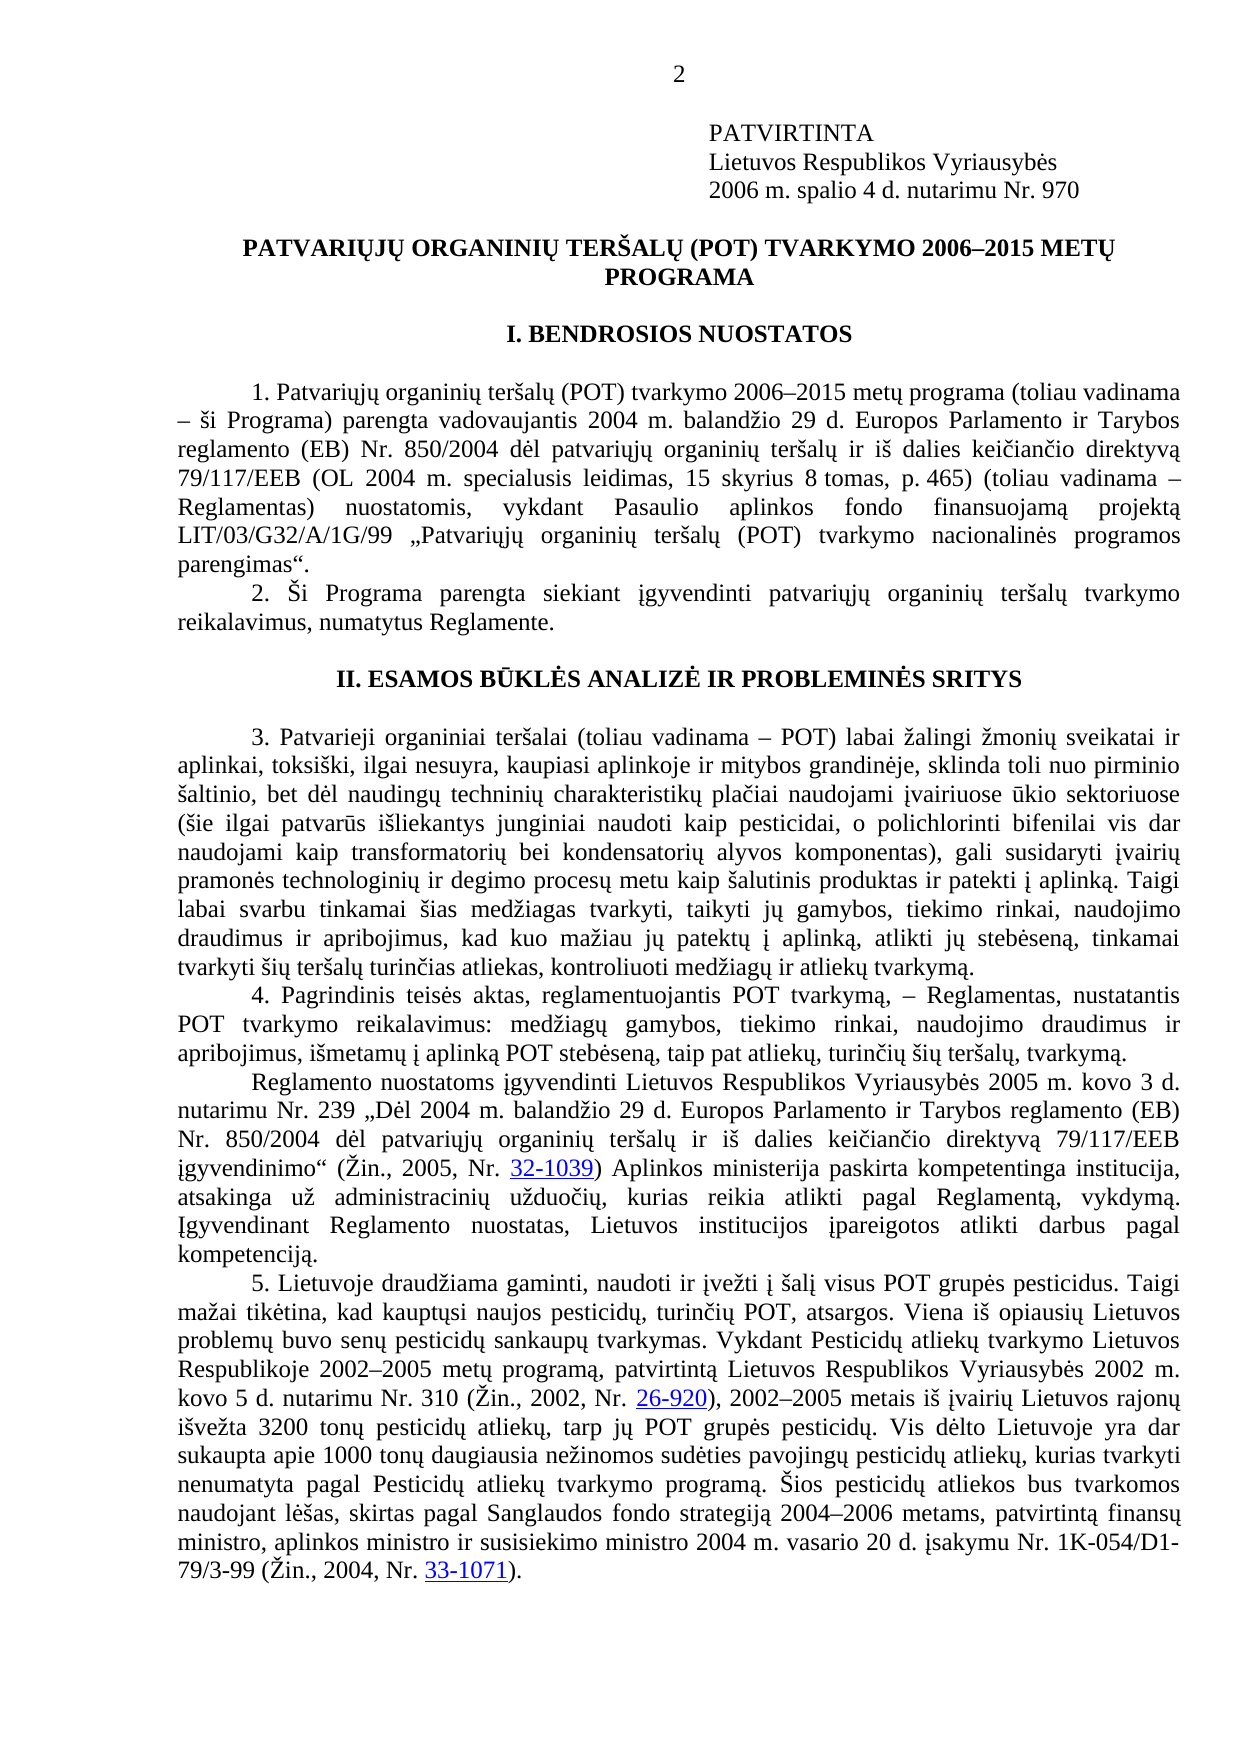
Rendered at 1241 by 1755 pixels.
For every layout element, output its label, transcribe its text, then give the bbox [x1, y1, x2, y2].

text 5. Lietuvoje draudžiama gaminti, naudoti ir įvežti į šalį visus POT grupės pesticidus. Taigi mažai tikėtina, kad kauptųsi naujos pesticidų, turinčių POT, atsargos. Viena iš opiausių Lietuvos problemų buvo senų pesticidų sankaupų tvarkymas. Vykdant Pesticidų atliekų tvarkymo Lietuvos Respublikoje 2002–2005 metų programą, patvirtintą Lietuvos Respublikos Vyriausybės 2002 m. kovo 5 d. nutarimu Nr. 310 (Žin., 2002, Nr. 26-920), 2002–2005 metais iš įvairių Lietuvos rajonų išvežta 3200 tonų pesticidų atliekų, tarp jų POT grupės pesticidų. Vis dėlto Lietuvoje yra dar sukaupta apie 1000 tonų daugiausia nežinomos sudėties pavojingų pesticidų atliekų, kurias tvarkyti nenumatyta pagal Pesticidų atliekų tvarkymo programą. Šios pesticidų atliekos bus tvarkomos naudojant lėšas, skirtas pagal Sanglaudos fondo strategiją 2004–2006 metams, patvirtintą finansų ministro, aplinkos ministro ir susisiekimo ministro 2004 m. vasario 20 d. įsakymu Nr. 1K-054/D1-79/3-99 (Žin., 2004, Nr. 33-1071). [177, 1268, 1181, 1584]
text 2006 m. spalio 4 d. nutarimu Nr. 970 [177, 176, 1181, 204]
text I. BENDROSIOS NUOSTATOS [177, 319, 1181, 348]
text Patvirtinta [177, 118, 1181, 147]
text 4. Pagrindinis teisės aktas, reglamentuojantis POT tvarkymą, – Reglamentas, nustatantis POT tvarkymo reikalavimus: medžiagų gamybos, tiekimo rinkai, naudojimo draudimus ir apribojimus, išmetamų į aplinką POT stebėseną, taip pat atliekų, turinčių šių teršalų, tvarkymą. [177, 981, 1181, 1067]
text Lietuvos Respublikos Vyriausybės [177, 147, 1181, 176]
text 2. Ši Programa parengta siekiant įgyvendinti patvariųjų organinių teršalų tvarkymo reikalavimus, numatytus Reglamente. [177, 578, 1181, 636]
text Reglamento nuostatoms įgyvendinti Lietuvos Respublikos Vyriausybės 2005 m. kovo 3 d. nutarimu Nr. 239 „Dėl 2004 m. balandžio 29 d. Europos Parlamento ir Tarybos reglamento (EB) Nr. 850/2004 dėl patvariųjų organinių teršalų ir iš dalies keičiančio direktyvą 79/117/EEB įgyvendinimo“ (Žin., 2005, Nr. 32-1039) Aplinkos ministerija paskirta kompetentinga institucija, atsakinga už administracinių užduočių, kurias reikia atlikti pagal Reglamentą, vykdymą. Įgyvendinant Reglamento nuostatas, Lietuvos institucijos įpareigotos atlikti darbus pagal kompetenciją. [177, 1067, 1181, 1268]
text 1. Patvariųjų organinių teršalų (POT) tvarkymo 2006–2015 metų programa (toliau vadinama – ši Programa) parengta vadovaujantis 2004 m. balandžio 29 d. Europos Parlamento ir Tarybos reglamento (EB) Nr. 850/2004 dėl patvariųjų organinių teršalų ir iš dalies keičiančio direktyvą 79/117/EEB (OL 2004 m. specialusis leidimas, 15 skyrius 8 tomas, p. 465) (toliau vadinama – Reglamentas) nuostatomis, vykdant Pasaulio aplinkos fondo finansuojamą projektą LIT/03/G32/A/1G/99 „Patvariųjų organinių teršalų (POT) tvarkymo nacionalinės programos parengimas“. [177, 377, 1181, 578]
text patvariųjų organinių teršalų (pot) tvarkymo 2006–2015 metų programa [177, 233, 1181, 291]
text 3. Patvarieji organiniai teršalai (toliau vadinama – POT) labai žalingi žmonių sveikatai ir aplinkai, toksiški, ilgai nesuyra, kaupiasi aplinkoje ir mitybos grandinėje, sklinda toli nuo pirminio šaltinio, bet dėl naudingų techninių charakteristikų plačiai naudojami įvairiuose ūkio sektoriuose (šie ilgai patvarūs išliekantys junginiai naudoti kaip pesticidai, o polichlorinti bifenilai vis dar naudojami kaip transformatorių bei kondensatorių alyvos komponentas), gali susidaryti įvairių pramonės technologinių ir degimo procesų metu kaip šalutinis produktas ir patekti į aplinką. Taigi labai svarbu tinkamai šias medžiagas tvarkyti, taikyti jų gamybos, tiekimo rinkai, naudojimo draudimus ir apribojimus, kad kuo mažiau jų patektų į aplinką, atlikti jų stebėseną, tinkamai tvarkyti šių teršalų turinčias atliekas, kontroliuoti medžiagų ir atliekų tvarkymą. [177, 722, 1181, 981]
text ii. esamos būklės analizė ir probleminės sritys [177, 664, 1181, 693]
